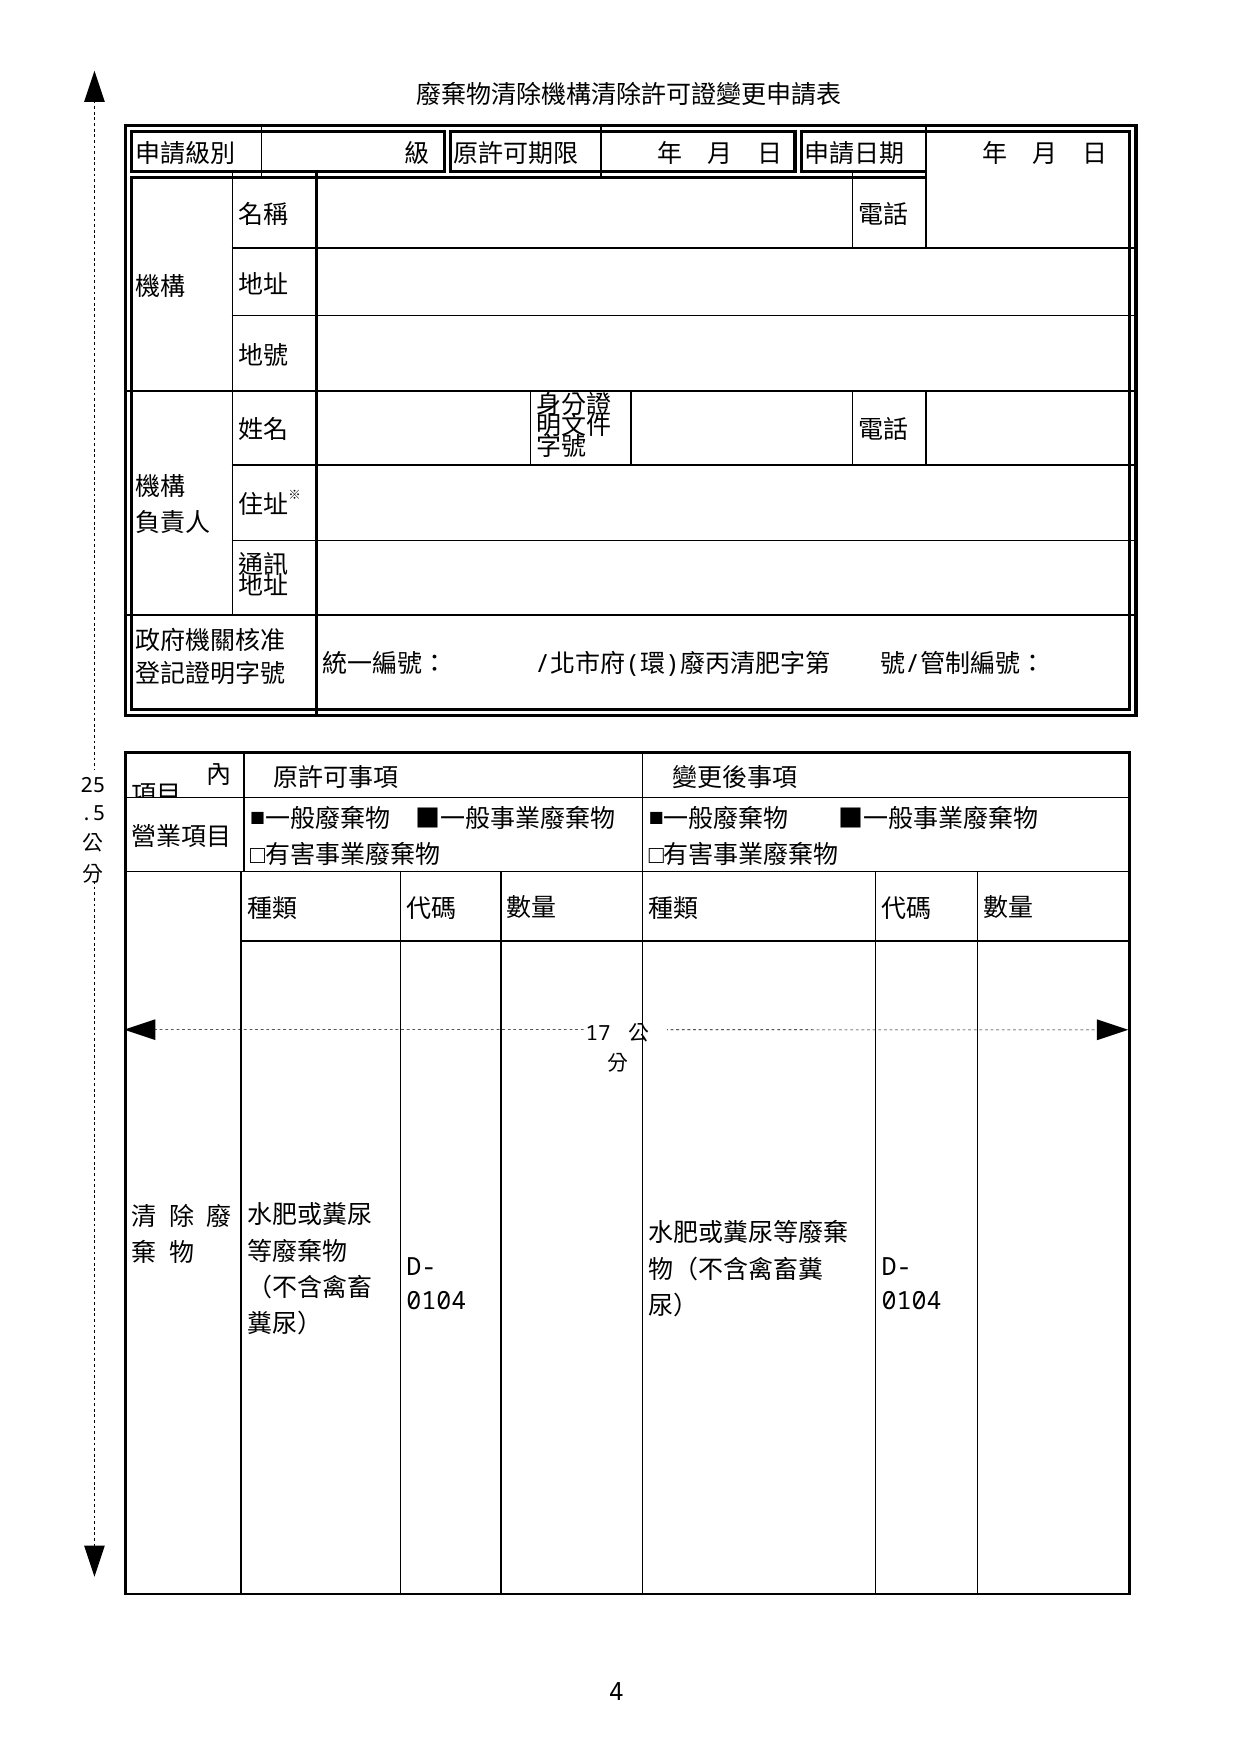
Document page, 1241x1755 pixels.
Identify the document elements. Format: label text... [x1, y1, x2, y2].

table_cell 統一編號： /北市府(環)廢丙清肥字第 號/管制編號： [318, 616, 1128, 707]
table_cell 數量 [502, 872, 642, 940]
table_header 申請級別 [129, 127, 261, 169]
table_cell 代碼 [876, 872, 977, 940]
table_cell 名稱 [233, 179, 315, 247]
table_cell [502, 942, 642, 1593]
table_cell 代碼 [401, 872, 500, 940]
table_cell D-0104 [876, 942, 977, 1593]
table_cell D-0104 [401, 942, 500, 1593]
table_cell 水肥或糞尿等廢棄物（不含禽畜糞尿） [242, 942, 400, 1593]
table_cell 水肥或糞尿等廢棄物（不含禽畜糞尿） [643, 942, 875, 1593]
table_cell 地址 [233, 249, 315, 314]
table_cell [318, 249, 1128, 314]
table_cell [927, 392, 1128, 464]
table_cell 數量 [978, 872, 1128, 940]
table_cell 電話 [853, 179, 925, 247]
table_cell 營業項目 [127, 798, 243, 871]
table_cell 機構 [129, 170, 232, 390]
table_header 原許可期限 [448, 127, 600, 169]
table_cell 種類 [242, 872, 400, 940]
table_header 年 月 日 [602, 127, 798, 169]
table_cell [602, 170, 852, 176]
table_cell 住址※ [233, 466, 315, 539]
text 廢棄物清除機構清除許可證變更申請表 [130, 75, 1128, 111]
table_cell 姓名 [233, 392, 315, 464]
table_header 年 月 日 [927, 127, 1133, 169]
table_cell 種類 [643, 872, 875, 940]
table_cell [318, 179, 852, 247]
table_cell ■一般廢棄物 ■一般事業廢棄物 □有害事業廢棄物 [245, 798, 642, 871]
table_cell [632, 392, 852, 464]
table_cell 地號 [233, 316, 315, 390]
table_header 級 [262, 127, 447, 169]
table_header 項目 內容 [127, 754, 243, 797]
table_cell [318, 170, 600, 176]
table_cell [318, 541, 1128, 614]
table_cell [318, 316, 1128, 390]
table_cell 身分證明文件字號 [531, 392, 630, 464]
table_cell 政府機關核准 登記證明字號 [133, 616, 315, 707]
table_cell [318, 466, 1128, 539]
table_header 申請日期 [798, 127, 925, 169]
table_cell ■一般廢棄物 ■一般事業廢棄物 □有害事業廢棄物 [643, 798, 1128, 871]
table_cell [978, 942, 1128, 1593]
table_cell 通訊 地址 [233, 541, 315, 614]
table_cell 電話 [853, 392, 925, 464]
table_cell 機構 負責人 [133, 392, 232, 614]
table_cell [927, 170, 1128, 247]
table_cell [318, 392, 530, 464]
table_header 原許可事項 [245, 754, 642, 797]
table_header 變更後事項 [643, 754, 1128, 797]
table_cell 清 除 廢 棄 物 [127, 872, 240, 1593]
